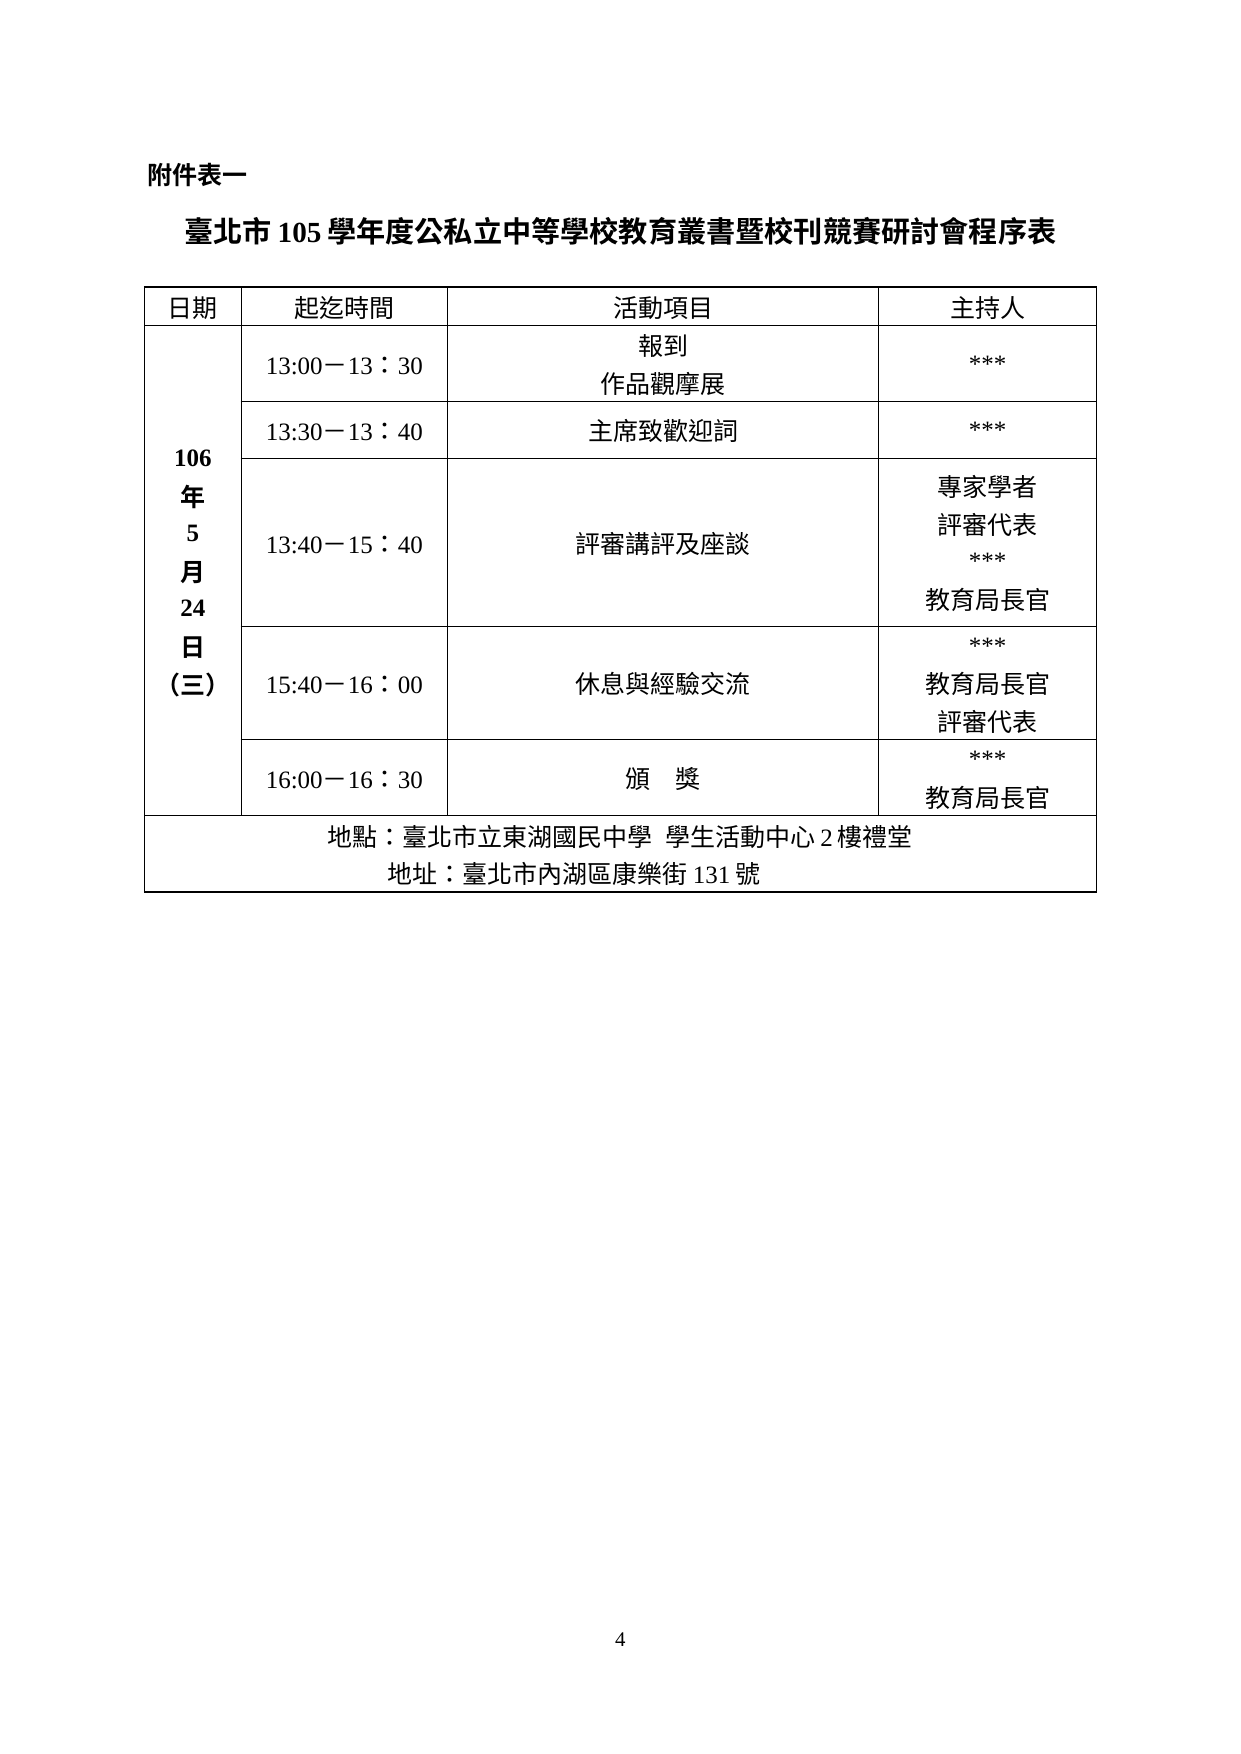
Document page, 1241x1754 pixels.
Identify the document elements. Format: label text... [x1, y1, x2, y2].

table_header 日期 [145, 288, 241, 325]
table_cell *** 教育局長官 評審代表 [879, 627, 1096, 739]
table_header 活動項目 [448, 288, 878, 325]
table_cell 13:00－13：30 [242, 326, 447, 401]
table_header 起迄時間 [242, 288, 447, 325]
table_cell 16:00－16：30 [242, 740, 447, 815]
table_cell 15:40－16：00 [242, 627, 447, 739]
table_cell 評審講評及座談 [448, 459, 878, 626]
table_cell 休息與經驗交流 [448, 627, 878, 739]
table_cell *** 教育局長官 [879, 740, 1096, 815]
table_header 主持人 [879, 288, 1096, 325]
table_cell *** [879, 326, 1096, 401]
table_cell *** [879, 402, 1096, 458]
table_cell 頒 獎 [448, 740, 878, 815]
table_cell 13:40－15：40 [242, 459, 447, 626]
table_cell 地點：臺北市立東湖國民中學 學生活動中心2樓禮堂 地址：臺北市內湖區康樂街131號 [145, 816, 1096, 891]
text 臺北市105學年度公私立中等學校教育叢書暨校刊競賽研討會程序表 [148, 193, 1092, 268]
table_cell 主席致歡迎詞 [448, 402, 878, 458]
text 附件表一 [148, 155, 1092, 193]
table_cell 報到 作品觀摩展 [448, 326, 878, 401]
table_cell 106 年 5 月 24 日 （三） [145, 326, 241, 815]
table_cell 專家學者 評審代表 *** 教育局長官 [879, 459, 1096, 626]
table_cell 13:30－13：40 [242, 402, 447, 458]
